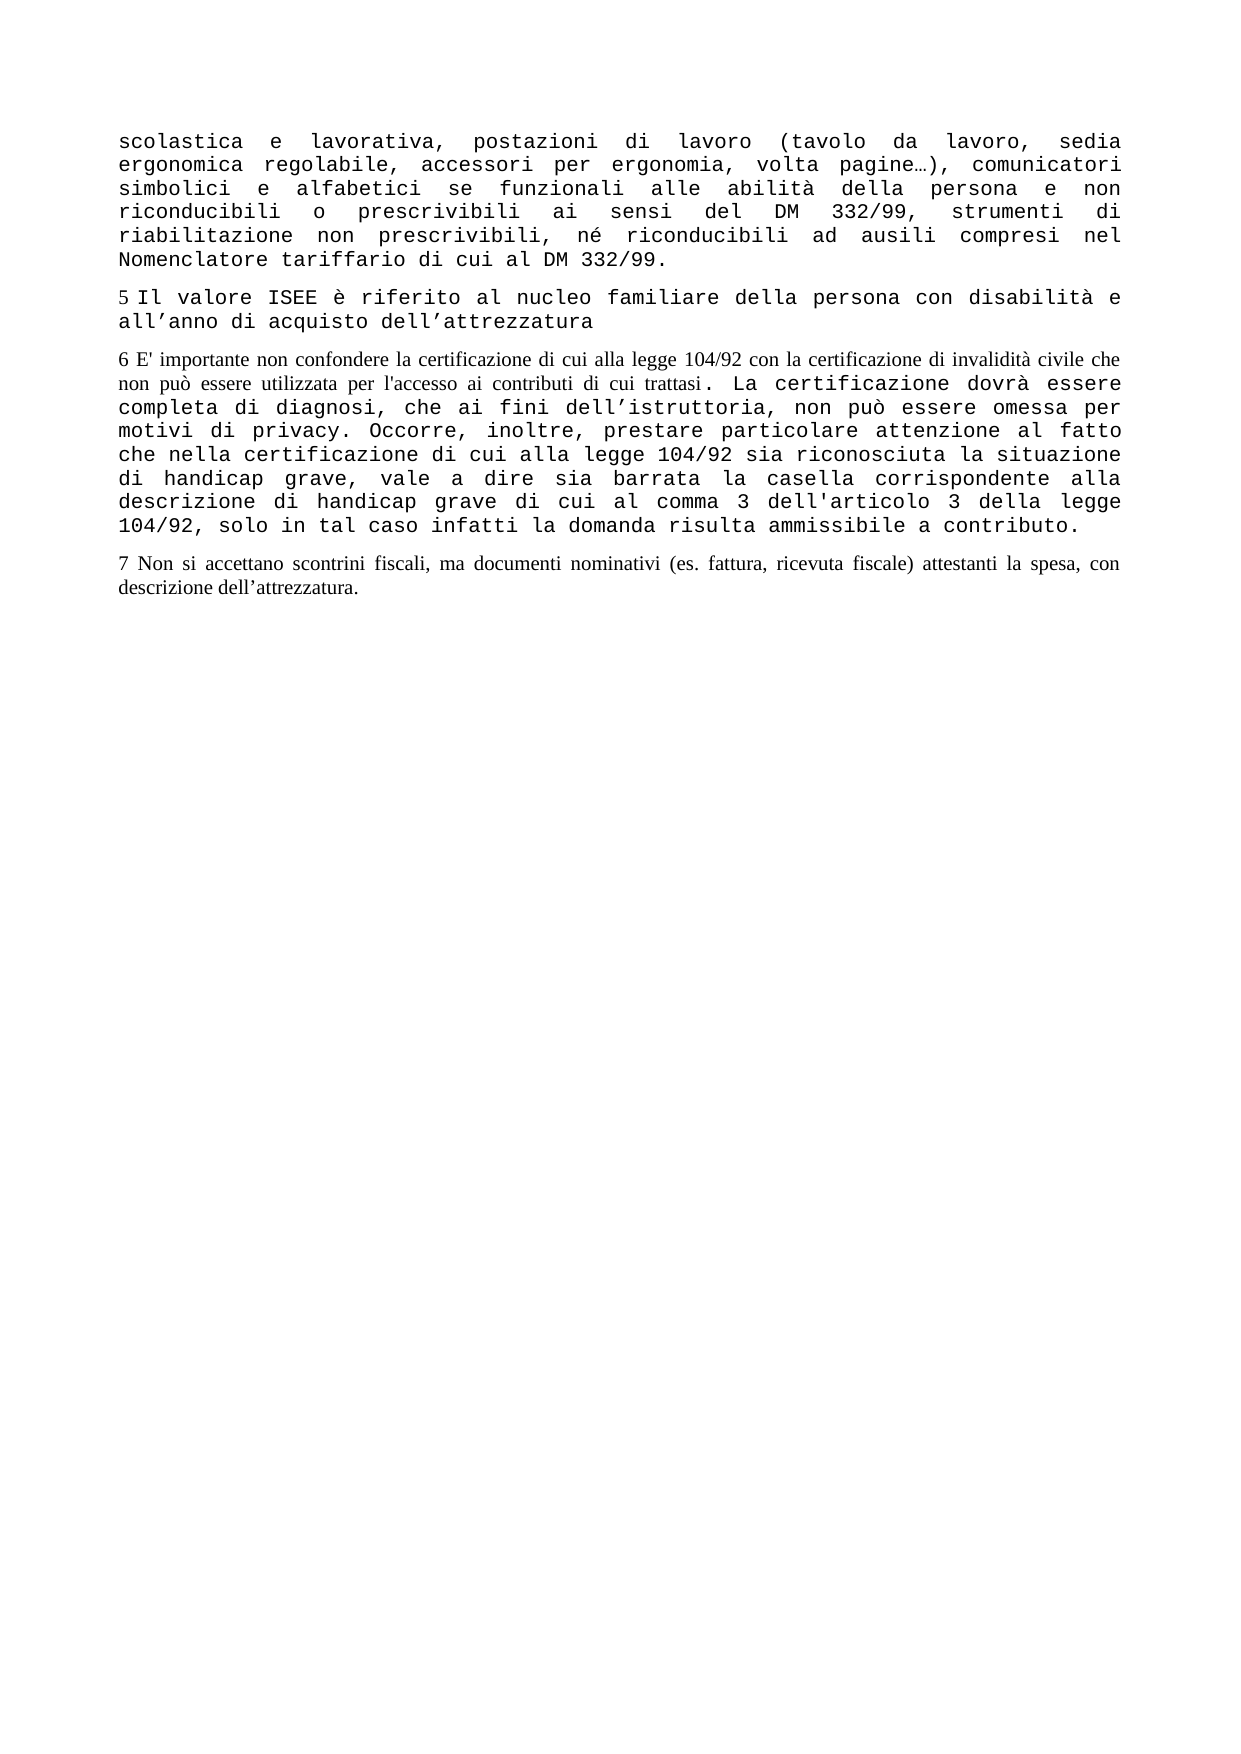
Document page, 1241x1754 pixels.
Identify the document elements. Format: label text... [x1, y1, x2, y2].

text Il valore ISEE è riferito al nucleo familiare della persona con disabilità e all’anno di acquisto dell’attrezzatura [118, 285, 1122, 334]
list E' importante non confondere la certificazione di cui alla legge 104/92 con la certificazione di invalidità civile che non può essere utilizzata per l'accesso ai contributi di cui trattasi. La certificazione dovrà essere completa di diagnosi, che ai fini dell’istruttoria, non può essere omessa per motivi di privacy. Occorre, inoltre, prestare particolare attenzione al fatto che nella certificazione di cui alla legge 104/92 sia riconosciuta la situazione di handicap grave, vale a dire sia barrata la casella corrispondente alla descrizione di handicap grave di cui al comma 3 dell'articolo 3 della legge 104/92, solo in tal caso infatti la domanda risulta ammissibile a contributo. [118, 347, 1122, 538]
text scolastica e lavorativa, postazioni di lavoro (tavolo da lavoro, sedia ergonomica regolabile, accessori per ergonomia, volta pagine…), comunicatori simbolici e alfabetici se funzionali alle abilità della persona e non riconducibili o prescrivibili ai sensi del DM 332/99, strumenti di riabilitazione non prescrivibili, né riconducibili ad ausili compresi nel Nomenclatore tariffario di cui al DM 332/99. [118, 131, 1122, 272]
text Non si accettano scontrini fiscali, ma documenti nominativi (es. fattura, ricevuta fiscale) attestanti la spesa, con descrizione dell’attrezzatura. [118, 551, 1122, 599]
